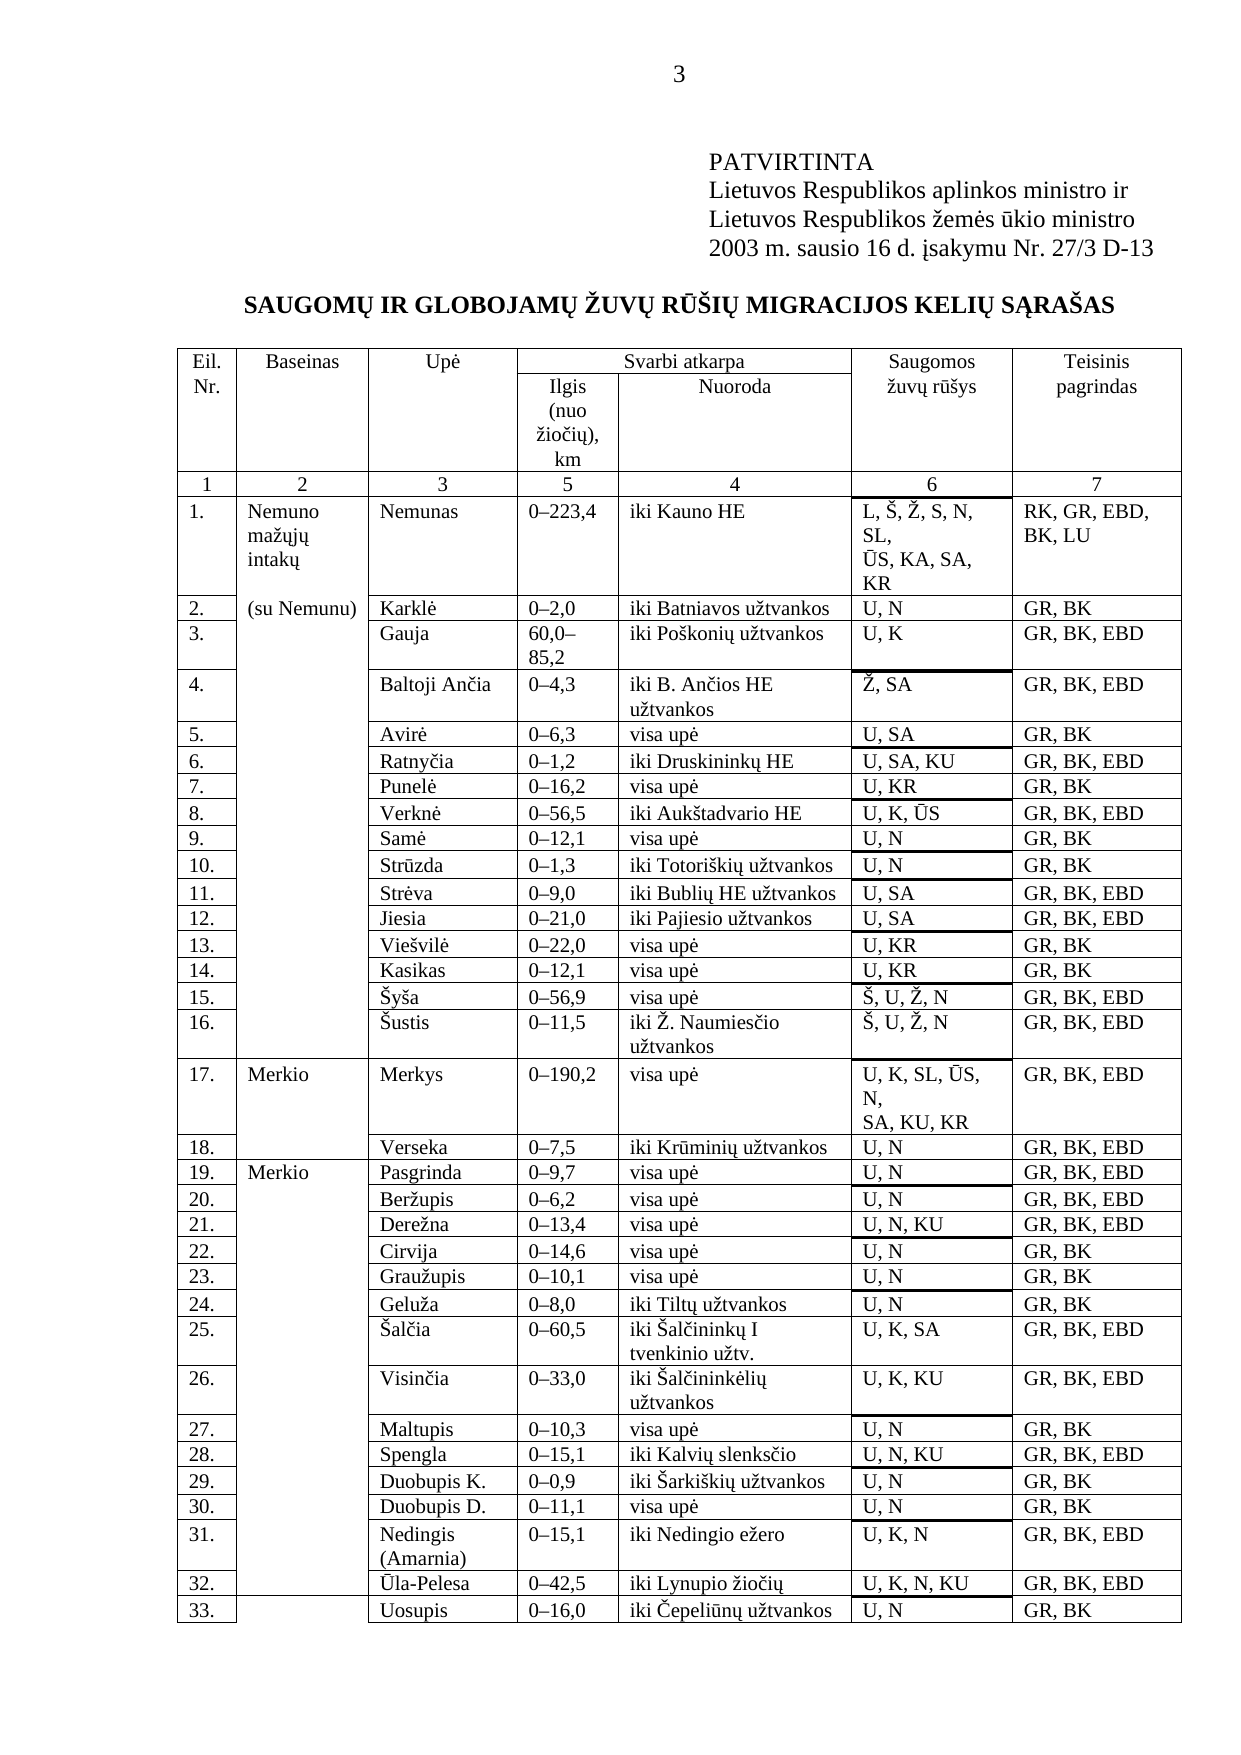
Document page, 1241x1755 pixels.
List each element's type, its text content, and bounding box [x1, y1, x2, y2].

table_cell u, N [852, 1598, 1012, 1622]
text PATVIRTINTA [177, 147, 1181, 176]
table_cell iki Totoriškių užtvankos [619, 851, 851, 877]
table_cell [237, 721, 368, 746]
table_cell GR, BK [1013, 1415, 1181, 1441]
table_cell [237, 1519, 368, 1570]
table_cell GR, BK, EBD [1013, 1366, 1181, 1414]
table_cell Šyša [369, 983, 517, 1009]
table_cell [237, 798, 368, 825]
table_cell [237, 1134, 368, 1159]
table_cell Nemunas [369, 497, 517, 547]
table_cell 23. [178, 1264, 236, 1288]
table_cell 17. [178, 1059, 236, 1109]
table_cell iki Druskininkų HE [619, 747, 851, 773]
table_cell 0–10,3 [518, 1415, 618, 1441]
table_cell 2. [178, 596, 236, 620]
table_cell u, k, N [852, 1522, 1012, 1570]
table_cell Punelė [369, 774, 517, 798]
table_cell 0–6,2 [518, 1185, 618, 1211]
table_cell [518, 547, 618, 595]
table_cell [1013, 1110, 1181, 1134]
table_cell GR, BK, EBD [1013, 1059, 1181, 1109]
table_cell 20. [178, 1185, 236, 1211]
table_cell iki Poškonių užtvankos [619, 621, 851, 669]
table_cell 0–1,3 [518, 851, 618, 877]
table_cell Ūla-Pelesa [369, 1571, 517, 1595]
table_cell 0–9,0 [518, 879, 618, 904]
table_cell u, N [852, 826, 1012, 850]
table_cell 0–9,7 [518, 1160, 618, 1184]
table_cell u, N [852, 1160, 1012, 1184]
table_cell 3 [369, 472, 517, 496]
table_cell u, N [852, 1292, 1012, 1316]
table_cell 27. [178, 1415, 236, 1441]
table_cell [237, 878, 368, 904]
text SAUGOMŲ IR GLOBOJAMŲ ŽUVŲ rūšių MIGRACIJOS KELIŲ SĄRAŠAS [177, 291, 1181, 319]
table_cell GR, BK [1013, 722, 1181, 746]
table_cell iki Kalvių slenksčio [619, 1442, 851, 1466]
table_cell 0–15,1 [518, 1520, 618, 1570]
table_cell iki Ž. Naumiesčio užtvankos [619, 1010, 851, 1058]
table_cell 0–12,1 [518, 826, 618, 850]
table_cell 0–42,5 [518, 1571, 618, 1595]
table_cell 0–11,5 [518, 1010, 618, 1058]
table_cell [237, 1110, 368, 1134]
table_cell (su Nemunu) [237, 595, 368, 620]
table_cell iki Krūminių užtvankos [619, 1135, 851, 1159]
table_cell u, KR [852, 774, 1012, 798]
table_cell 60,0–85,2 [518, 621, 618, 669]
table_cell visa upė [619, 722, 851, 746]
table_cell SA, KU, KR [852, 1110, 1012, 1134]
table_cell 28. [178, 1442, 236, 1466]
table_cell iki Šarkiškių užtvankos [619, 1467, 851, 1493]
table_cell GR, BK [1013, 1264, 1181, 1288]
table_cell Samė [369, 826, 517, 850]
table_cell GR, BK [1013, 931, 1181, 957]
table_cell Maltupis [369, 1415, 517, 1441]
table_cell Pasgrinda [369, 1160, 517, 1184]
text 2003 m. sausio 16 d. įsakymu Nr. 27/3 D-13 [177, 233, 1181, 262]
table_cell GR, BK, EBD [1013, 747, 1181, 773]
table_cell 33. [178, 1596, 236, 1622]
table_cell GR, BK, EBD [1013, 1010, 1181, 1058]
table_cell GR, BK [1013, 1467, 1181, 1493]
table_cell 0–33,0 [518, 1366, 618, 1414]
table_cell [237, 1211, 368, 1236]
table_cell iki Šalčininkėlių užtvankos [619, 1366, 851, 1414]
table_cell 18. [178, 1135, 236, 1159]
table_cell GR, BK [1013, 958, 1181, 982]
table_cell GR, BK, EBD [1013, 1212, 1181, 1236]
table_cell 0–15,1 [518, 1442, 618, 1466]
table_cell [237, 1009, 368, 1058]
table_cell u, K, ŪS [852, 801, 1012, 825]
table_cell 0–12,1 [518, 958, 618, 982]
table_cell iki Nedingio ežero [619, 1520, 851, 1570]
table_cell 0–14,6 [518, 1237, 618, 1263]
table_cell RK, GR, EBD, BK, LU [1013, 497, 1181, 547]
table_cell iki Lynupio žiočių [619, 1571, 851, 1595]
table_cell GR, BK [1013, 596, 1181, 620]
table_cell 9. [178, 826, 236, 850]
table_cell visa upė [619, 1264, 851, 1288]
table_cell Jiesia [369, 906, 517, 930]
table_cell 0–0,9 [518, 1467, 618, 1493]
table_cell GR, BK, EBD [1013, 1135, 1181, 1159]
table_cell 31. [178, 1520, 236, 1570]
table_cell ŪS, KA, SA, KR [852, 547, 1012, 595]
table_cell u, SA, KU [852, 749, 1012, 773]
table_cell 0–22,0 [518, 931, 618, 957]
table_cell [619, 1110, 851, 1134]
table_cell [237, 1365, 368, 1414]
table_cell 0–7,5 [518, 1135, 618, 1159]
table_cell 0–190,2 [518, 1059, 618, 1109]
table_cell [237, 746, 368, 773]
table_cell GR, BK, EBD [1013, 1520, 1181, 1570]
table_cell ž, SA [852, 673, 1012, 721]
table_cell GR, BK [1013, 1237, 1181, 1263]
table_cell visa upė [619, 983, 851, 1009]
table_cell iki Pajiesio užtvankos [619, 906, 851, 930]
table_cell 0–13,4 [518, 1212, 618, 1236]
table_cell u, N [852, 853, 1012, 877]
table_cell 10. [178, 851, 236, 877]
table_cell 19. [178, 1160, 236, 1184]
table_cell [237, 1466, 368, 1493]
table_cell u, KR [852, 933, 1012, 957]
table_cell visa upė [619, 1237, 851, 1263]
table_cell Uosupis [369, 1596, 517, 1622]
table_cell iki B. Ančios HE užtvankos [619, 670, 851, 721]
table_cell [237, 1570, 368, 1595]
table_cell iki Aukštadvario HE [619, 799, 851, 825]
table_cell iki Batniavos užtvankos [619, 596, 851, 620]
text Lietuvos Respublikos aplinkos ministro ir [177, 176, 1181, 204]
table_cell Duobupis K. [369, 1467, 517, 1493]
table_cell GR, BK, EBD [1013, 1185, 1181, 1211]
table_cell visa upė [619, 1059, 851, 1109]
table_cell [237, 1184, 368, 1211]
table_cell Derežna [369, 1212, 517, 1236]
table_cell [369, 547, 517, 595]
table_cell Merkio [237, 1160, 368, 1184]
table_cell 0–4,3 [518, 670, 618, 721]
table_cell Kasikas [369, 958, 517, 982]
table_cell Avirė [369, 722, 517, 746]
table_cell [369, 1110, 517, 1134]
table_header Svarbi atkarpa [518, 349, 851, 373]
table_cell GR, BK, EBD [1013, 621, 1181, 669]
table_cell Strūzda [369, 851, 517, 877]
table_header Eil. [178, 349, 236, 373]
table_cell Merkys [369, 1059, 517, 1109]
table_cell 7. [178, 774, 236, 798]
table_cell Nr. [178, 373, 236, 471]
table_cell 24. [178, 1290, 236, 1316]
table_cell [237, 1316, 368, 1365]
table_cell visa upė [619, 931, 851, 957]
table_cell visa upė [619, 958, 851, 982]
table_cell 6 [852, 472, 1012, 496]
table_cell Verseka [369, 1135, 517, 1159]
table_cell 30. [178, 1495, 236, 1518]
table_cell GR, BK, EBD [1013, 1442, 1181, 1466]
table_cell GR, BK, EBD [1013, 1571, 1181, 1595]
table_cell [237, 957, 368, 982]
table_cell L, Š, Ž, S, N, SL, [852, 499, 1012, 547]
table_cell š, u, ž, N [852, 985, 1012, 1009]
table_cell u, SA [852, 906, 1012, 930]
table_cell pagrindas [1013, 373, 1181, 471]
table_cell [237, 1441, 368, 1466]
table_cell 32. [178, 1571, 236, 1595]
table_cell 15. [178, 983, 236, 1009]
table_cell 4 [619, 472, 851, 496]
table_cell [237, 1263, 368, 1288]
table_cell u, N [852, 596, 1012, 620]
table_cell 2 [237, 472, 368, 496]
table_cell iki Šalčininkų I tvenkinio užtv. [619, 1317, 851, 1365]
table_header Upė [369, 349, 517, 373]
table_cell Visinčia [369, 1366, 517, 1414]
table_cell 22. [178, 1237, 236, 1263]
table_cell [369, 373, 517, 471]
table_cell u, N [852, 1239, 1012, 1263]
table_cell u, SA [852, 722, 1012, 746]
table_cell 1 [178, 472, 236, 496]
table_cell 5 [518, 472, 618, 496]
table_cell 0–16,0 [518, 1596, 618, 1622]
table_cell 0–16,2 [518, 774, 618, 798]
table_cell [237, 905, 368, 930]
table_cell 25. [178, 1317, 236, 1365]
table_cell Ilgis (nuo žiočių), km [518, 374, 618, 471]
table_cell GR, BK [1013, 1596, 1181, 1622]
table_cell Merkio [237, 1059, 368, 1109]
table_cell visa upė [619, 1415, 851, 1441]
table_cell [237, 373, 368, 471]
table_cell [237, 982, 368, 1009]
table_cell GR, BK [1013, 1495, 1181, 1518]
table_cell 0–223,4 [518, 497, 618, 547]
table_cell u, N, kU [852, 1212, 1012, 1236]
table_cell 0–2,0 [518, 596, 618, 620]
table_cell u, N [852, 1417, 1012, 1441]
table_cell GR, BK [1013, 1290, 1181, 1316]
table_cell u, N [852, 1495, 1012, 1518]
table_cell Nemuno mažųjų [237, 497, 368, 547]
table_cell Karklė [369, 596, 517, 620]
table_cell Šustis [369, 1010, 517, 1058]
table_cell Baltoji Ančia [369, 670, 517, 721]
table_cell iki Tiltų užtvankos [619, 1290, 851, 1316]
table_cell Šalčia [369, 1317, 517, 1365]
table_cell [237, 1289, 368, 1316]
table_cell u, N [852, 1135, 1012, 1159]
table_cell 6. [178, 747, 236, 773]
table_cell Duobupis D. [369, 1495, 517, 1518]
table_cell Strėva [369, 879, 517, 904]
table_cell Cirvija [369, 1237, 517, 1263]
table_cell [237, 825, 368, 850]
table_cell žuvų rūšys [852, 373, 1012, 471]
table_cell visa upė [619, 1160, 851, 1184]
table_cell 3. [178, 621, 236, 669]
table_cell intakų [237, 547, 368, 595]
table_cell GR, BK [1013, 774, 1181, 798]
table_cell GR, BK [1013, 826, 1181, 850]
table_cell [518, 1110, 618, 1134]
table_cell Gauja [369, 621, 517, 669]
table_cell 11. [178, 879, 236, 904]
table_cell [178, 547, 236, 595]
table_cell Graužupis [369, 1264, 517, 1288]
table_cell 13. [178, 931, 236, 957]
table_cell 0–56,9 [518, 983, 618, 1009]
table_cell 0–6,3 [518, 722, 618, 746]
table_cell [237, 773, 368, 798]
table_cell visa upė [619, 1212, 851, 1236]
table_cell u, k, SL, ŪS, N, [852, 1061, 1012, 1109]
table_cell GR, BK [1013, 851, 1181, 877]
table_cell visa upė [619, 1185, 851, 1211]
table_cell Ratnyčia [369, 747, 517, 773]
table_cell 1. [178, 497, 236, 547]
table_cell GR, BK, EBD [1013, 799, 1181, 825]
table_cell 7 [1013, 472, 1181, 496]
table_cell š, u, ž, N [852, 1010, 1012, 1058]
table_cell [237, 669, 368, 721]
table_cell GR, BK, EBD [1013, 670, 1181, 721]
table_cell GR, BK, EBD [1013, 1317, 1181, 1365]
table_cell visa upė [619, 826, 851, 850]
table_cell [237, 850, 368, 877]
table_cell GR, BK, EBD [1013, 906, 1181, 930]
table_cell 0–8,0 [518, 1290, 618, 1316]
table_cell Beržupis [369, 1185, 517, 1211]
table_cell Spengla [369, 1442, 517, 1466]
table_cell [237, 620, 368, 669]
table_cell iki Čepeliūnų užtvankos [619, 1596, 851, 1622]
table_cell u, SA [852, 881, 1012, 904]
table_cell Nuoroda [619, 374, 851, 471]
text Lietuvos Respublikos žemės ūkio ministro [177, 204, 1181, 233]
table_cell 8. [178, 799, 236, 825]
table_cell 14. [178, 958, 236, 982]
table_cell [237, 1414, 368, 1441]
table_cell [1013, 547, 1181, 595]
table_cell u, N [852, 1264, 1012, 1288]
table_cell 0–11,1 [518, 1495, 618, 1518]
table_cell [237, 1596, 368, 1622]
table_cell 0–1,2 [518, 747, 618, 773]
table_cell 4. [178, 670, 236, 721]
table_cell iki Bublių HE užtvankos [619, 879, 851, 904]
table_cell 12. [178, 906, 236, 930]
table_cell Nedingis (Amarnia) [369, 1520, 517, 1570]
table_cell u, N [852, 1469, 1012, 1493]
table_cell [237, 1494, 368, 1518]
table_cell [619, 547, 851, 595]
table_cell u, N [852, 1187, 1012, 1211]
table_cell u, k, KU [852, 1366, 1012, 1414]
table_cell 0–10,1 [518, 1264, 618, 1288]
table_cell [237, 1236, 368, 1263]
table_cell u, k, N, KU [852, 1571, 1012, 1595]
table_header Baseinas [237, 349, 368, 373]
table_cell Viešvilė [369, 931, 517, 957]
table_cell 21. [178, 1212, 236, 1236]
table_cell iki Kauno HE [619, 497, 851, 547]
table_header Teisinis [1013, 349, 1181, 373]
table_cell u, k [852, 621, 1012, 669]
table_cell u, KR [852, 958, 1012, 982]
table_cell 29. [178, 1467, 236, 1493]
table_cell 0–21,0 [518, 906, 618, 930]
table_header Saugomos [852, 349, 1012, 373]
table_cell visa upė [619, 1495, 851, 1518]
table_cell 5. [178, 722, 236, 746]
table_cell 16. [178, 1010, 236, 1058]
table_cell u, k, SA [852, 1317, 1012, 1365]
table_cell GR, BK, EBD [1013, 983, 1181, 1009]
table_cell 26. [178, 1366, 236, 1414]
table_cell [237, 930, 368, 957]
table_cell 0–60,5 [518, 1317, 618, 1365]
table_cell 0–56,5 [518, 799, 618, 825]
table_cell [178, 1110, 236, 1134]
table_cell GR, BK, EBD [1013, 879, 1181, 904]
table_cell Verknė [369, 799, 517, 825]
table_cell GR, BK, EBD [1013, 1160, 1181, 1184]
table_cell u, N, KU [852, 1442, 1012, 1466]
table_cell visa upė [619, 774, 851, 798]
table_cell Geluža [369, 1290, 517, 1316]
